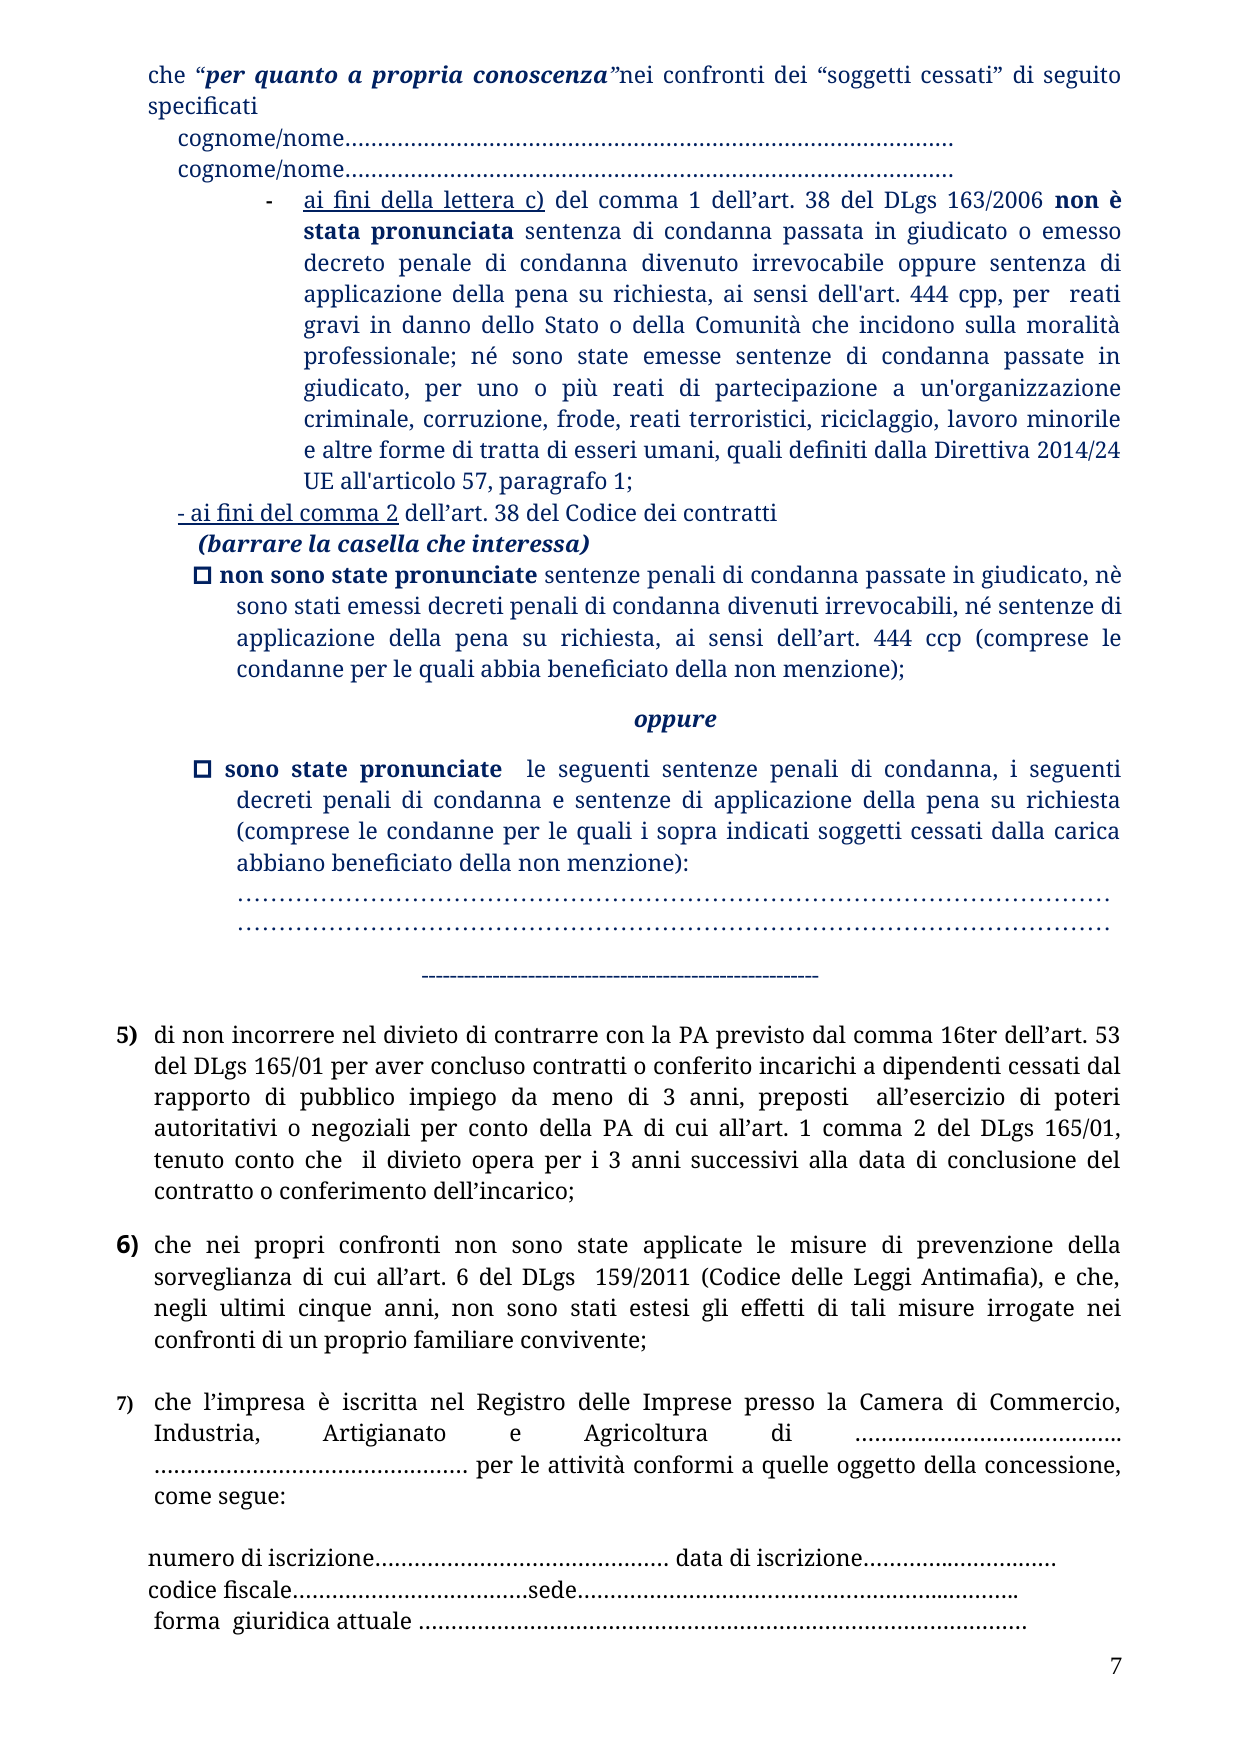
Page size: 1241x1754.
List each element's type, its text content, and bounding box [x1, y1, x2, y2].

text che “per quanto a propria conoscenza”nei confronti dei “soggetti cessati” di seguito specificati [148, 59, 1122, 122]
text  non sono state pronunciate sentenze penali di condanna passate in giudicato, nè sono stati emessi decreti penali di condanna divenuti irrevocabili, né sentenze di applicazione della pena su richiesta, ai sensi dell’art. 444 ccp (comprese le condanne per le quali abbia beneficiato della non menzione); [192, 559, 1122, 684]
list di non incorrere nel divieto di contrarre con la PA previsto dal comma 16ter dell’art. 53 del DLgs 165/01 per aver concluso contratti o conferito incarichi a dipendenti cessati dal rapporto di pubblico impiego da meno di 3 anni, preposti all’esercizio di poteri autoritativi o negoziali per conto della PA di cui all’art. 1 comma 2 del DLgs 165/01, tenuto conto che il divieto opera per i 3 anni successivi alla data di conclusione del contratto o conferimento dell’incarico; [118, 1019, 1122, 1206]
text ………………………………………………………………………………………………………………………………………………………………………………………… [236, 878, 1122, 935]
text numero di iscrizione……………………………………… data di iscrizione…………..……….…… [148, 1542, 1122, 1573]
text  sono state pronunciate le seguenti sentenze penali di condanna, i seguenti decreti penali di condanna e sentenze di applicazione della pena su richiesta (comprese le condanne per le quali i sopra indicati soggetti cessati dalla carica abbiano beneficiato della non menzione): [192, 753, 1122, 878]
list che l’impresa è iscritta nel Registro delle Imprese presso la Camera di Commercio, Industria, Artigianato e Agricoltura di …………………………………..………………………………………… per le attività conformi a quelle oggetto della concessione, come segue: [118, 1386, 1122, 1511]
text -------------------------------------------------------- [118, 967, 1122, 987]
text codice fiscale………………………………sede………………………………………………...……….. [148, 1573, 1122, 1605]
text - ai fini del comma 2 dell’art. 38 del Codice dei contratti [177, 497, 1122, 528]
text forma giuridica attuale ………………………………………………………………………………… [153, 1605, 1122, 1636]
text (barrare la casella che interessa) [192, 528, 1122, 559]
text oppure [236, 703, 1122, 734]
text cognome/nome………………………………………………………………………………… [177, 153, 1122, 184]
list ai fini della lettera c) del comma 1 dell’art. 38 del DLgs 163/2006 non è stata pronunciata sentenza di condanna passata in giudicato o emesso decreto penale di condanna divenuto irrevocabile oppure sentenza di applicazione della pena su richiesta, ai sensi dell'art. 444 cpp, per reati gravi in danno dello Stato o della Comunità che incidono sulla moralità professionale; né sono state emesse sentenze di condanna passate in giudicato, per uno o più reati di partecipazione a un'organizzazione criminale, corruzione, frode, reati terroristici, riciclaggio, lavoro minorile e altre forme di tratta di esseri umani, quali definiti dalla Direttiva 2014/24 UE all'articolo 57, paragrafo 1; [266, 184, 1122, 497]
text cognome/nome………………………………………………………………………………… [177, 122, 1122, 153]
list che nei propri confronti non sono state applicate le misure di prevenzione della sorveglianza di cui all’art. 6 del DLgs 159/2011 (Codice delle Leggi Antimafia), e che, negli ultimi cinque anni, non sono stati estesi gli effetti di tali misure irrogate nei confronti di un proprio familiare convivente; [118, 1227, 1122, 1355]
